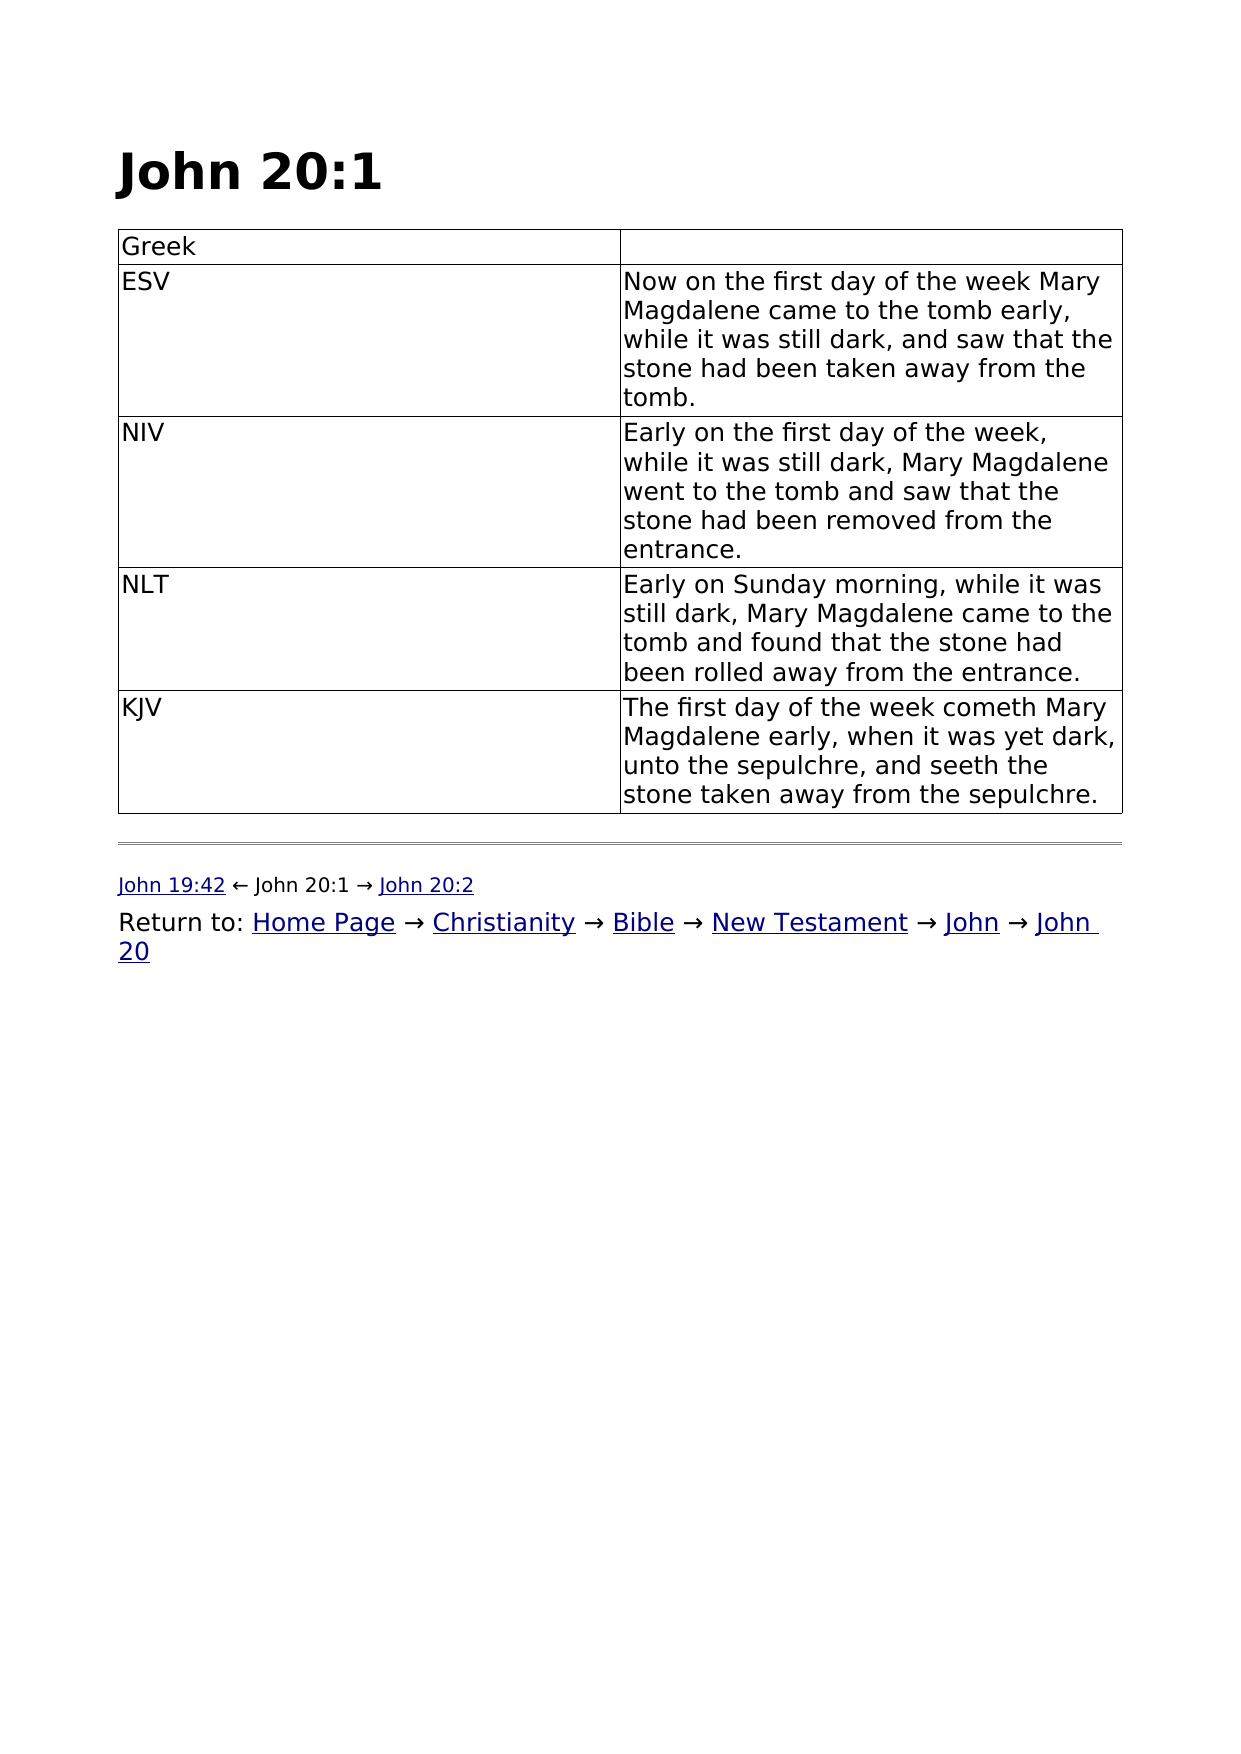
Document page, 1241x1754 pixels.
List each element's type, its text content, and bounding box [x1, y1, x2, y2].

table_cell NIV [119, 417, 620, 567]
table_cell Early on Sunday morning, while it was still dark, Mary Magdalene came to the tomb and found that the stone had been rolled away from the entrance. [621, 568, 1122, 690]
table_cell Early on the first day of the week, while it was still dark, Mary Magdalene went to the tomb and saw that the stone had been removed from the entrance. [621, 417, 1122, 567]
table_header [621, 230, 1122, 264]
text John 19:42 ← John 20:1 → John 20:2 [118, 874, 1122, 908]
table_cell The first day of the week cometh Mary Magdalene early, when it was yet dark, unto the sepulchre, and seeth the stone taken away from the sepulchre. [621, 691, 1122, 812]
table_cell Now on the first day of the week Mary Magdalene came to the tomb early, while it was still dark, and saw that the stone had been taken away from the tomb. [621, 265, 1122, 416]
table_cell KJV [119, 691, 620, 812]
table_cell ESV [119, 265, 620, 416]
table_cell NLT [119, 568, 620, 690]
subtitle John 20:1 [118, 143, 1122, 201]
table_header Greek [119, 230, 620, 264]
text Return to: Home Page → Christianity → Bible → New Testament → John → John 20 [118, 908, 1122, 966]
